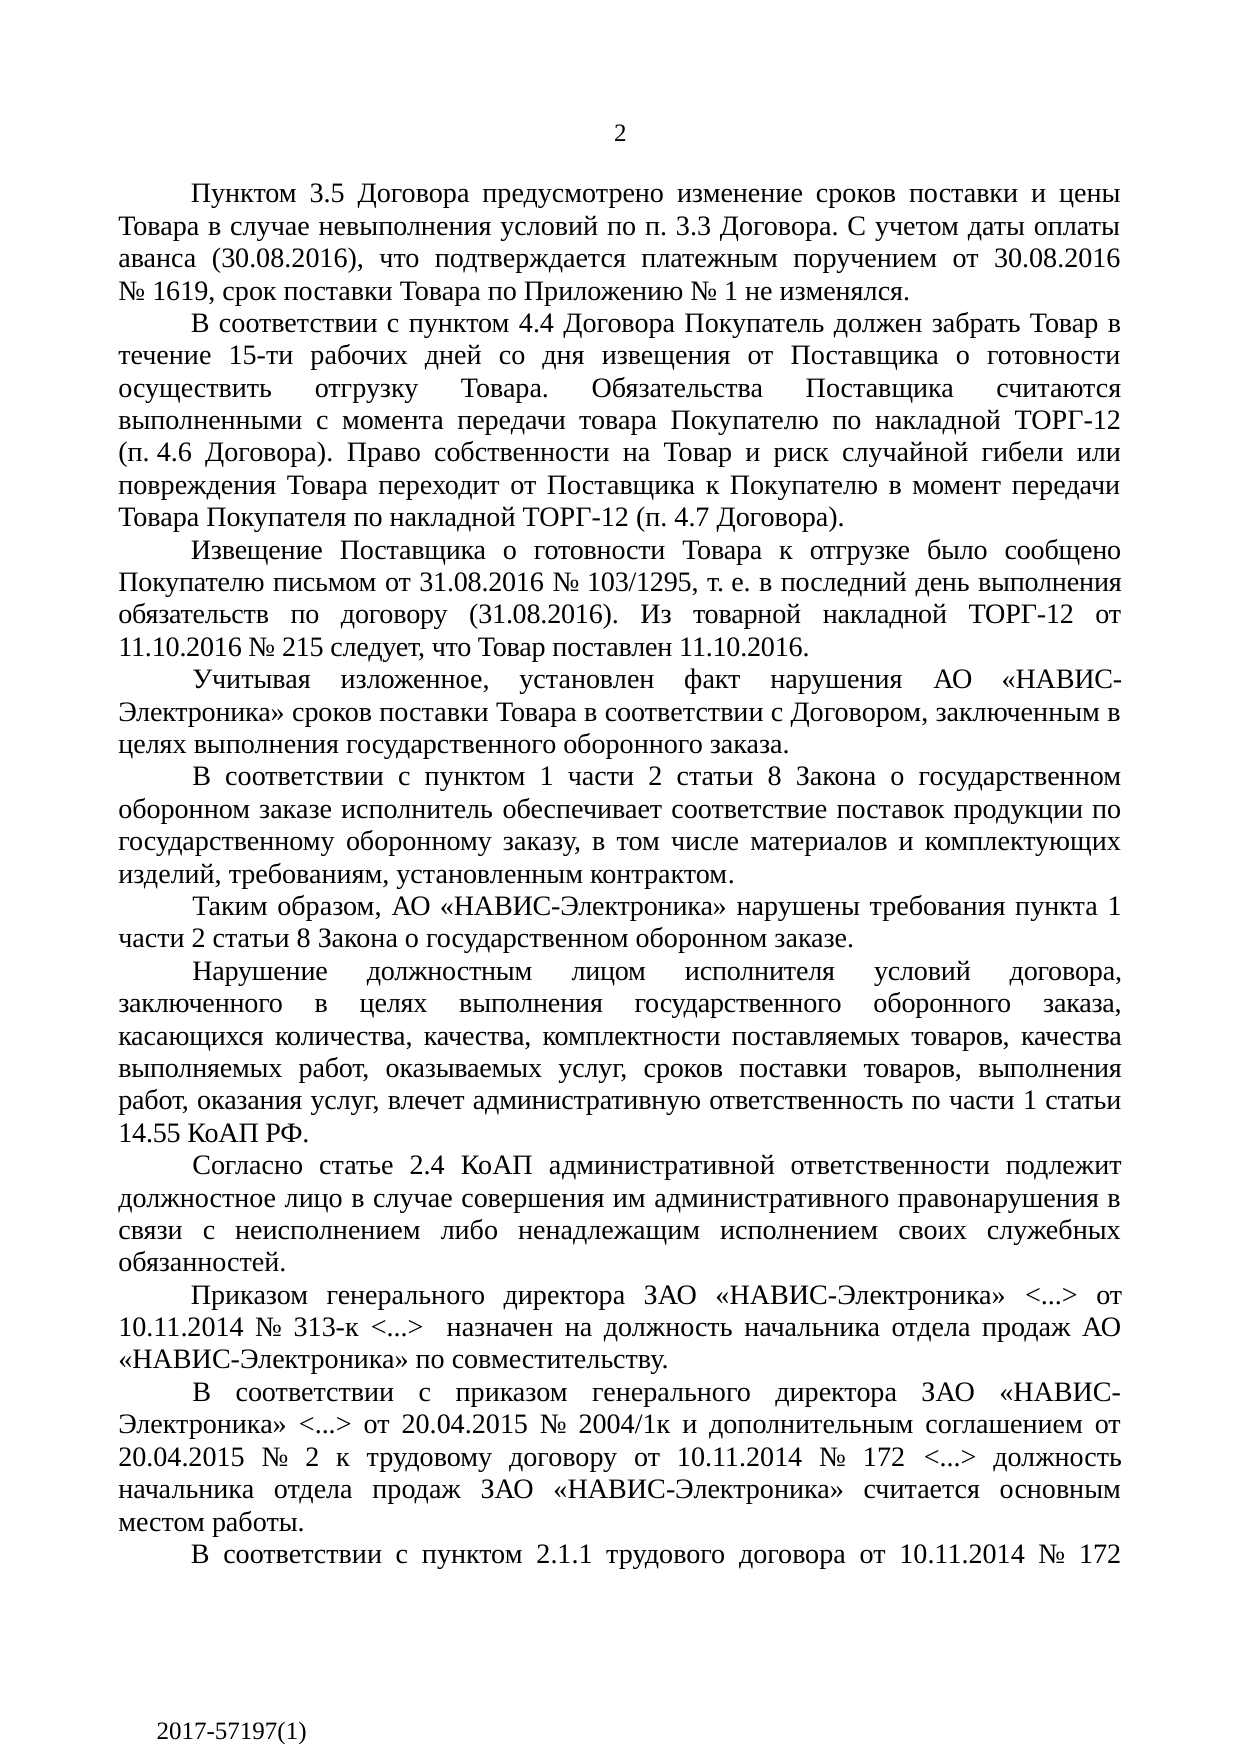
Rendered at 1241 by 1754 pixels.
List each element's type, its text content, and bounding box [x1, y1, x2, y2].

text В соответствии с приказом генерального директора ЗАО «НАВИС-Электроника» <...> от 20.04.2015 № 2004/1к и дополнительным соглашением от 20.04.2015 № 2 к трудовому договору от 10.11.2014 № 172 <...> должность начальника отдела продаж ЗАО «НАВИС-Электроника» считается основным местом работы. [118, 1375, 1122, 1537]
text Согласно статье 2.4 КоАП административной ответственности подлежит должностное лицо в случае совершения им административного правонарушения в связи с неисполнением либо ненадлежащим исполнением своих служебных обязанностей. [118, 1148, 1122, 1278]
text Учитывая изложенное, установлен факт нарушения АО «НАВИС-Электроника» сроков поставки Товара в соответствии с Договором, заключенным в целях выполнения государственного оборонного заказа. [118, 662, 1122, 759]
text Таким образом, АО «НАВИС-Электроника» нарушены требования пункта 1 части 2 статьи 8 Закона о государственном оборонном заказе. [118, 889, 1122, 954]
text Пунктом 3.5 Договора предусмотрено изменение сроков поставки и цены Товара в случае невыполнения условий по п. 3.3 Договора. С учетом даты оплаты аванса (30.08.2016), что подтверждается платежным поручением от 30.08.2016 № 1619, срок поставки Товара по Приложению № 1 не изменялся. [118, 176, 1122, 306]
text В соответствии с пунктом 2.1.1 трудового договора от 10.11.2014 № 172 [118, 1537, 1122, 1569]
text Извещение Поставщика о готовности Товара к отгрузке было сообщено Покупателю письмом от 31.08.2016 № 103/1295, т. е. в последний день выполнения обязательств по договору (31.08.2016). Из товарной накладной ТОРГ-12 от 11.10.2016 № 215 следует, что Товар поставлен 11.10.2016. [118, 533, 1122, 662]
text Нарушение должностным лицом исполнителя условий договора, заключенного в целях выполнения государственного оборонного заказа, касающихся количества, качества, комплектности поставляемых товаров, качества выполняемых работ, оказываемых услуг, сроков поставки товаров, выполнения работ, оказания услуг, влечет административную ответственность по части 1 статьи 14.55 КоАП РФ. [118, 954, 1122, 1148]
text Приказом генерального директора ЗАО «НАВИС-Электроника» <...> от 10.11.2014 № 313-к <...> назначен на должность начальника отдела продаж АО «НАВИС-Электроника» по совместительству. [118, 1278, 1122, 1375]
text В соответствии с пунктом 1 части 2 статьи 8 Закона о государственном оборонном заказе исполнитель обеспечивает соответствие поставок продукции по государственному оборонному заказу, в том числе материалов и комплектующих изделий, требованиям, установленным контрактом. [118, 759, 1122, 889]
text В соответствии с пунктом 4.4 Договора Покупатель должен забрать Товар в течение 15-ти рабочих дней со дня извещения от Поставщика о готовности осуществить отгрузку Товара. Обязательства Поставщика считаются выполненными с момента передачи товара Покупателю по накладной ТОРГ-12 (п. 4.6 Договора). Право собственности на Товар и риск случайной гибели или повреждения Товара переходит от Поставщика к Покупателю в момент передачи Товара Покупателя по накладной ТОРГ-12 (п. 4.7 Договора). [118, 306, 1122, 533]
